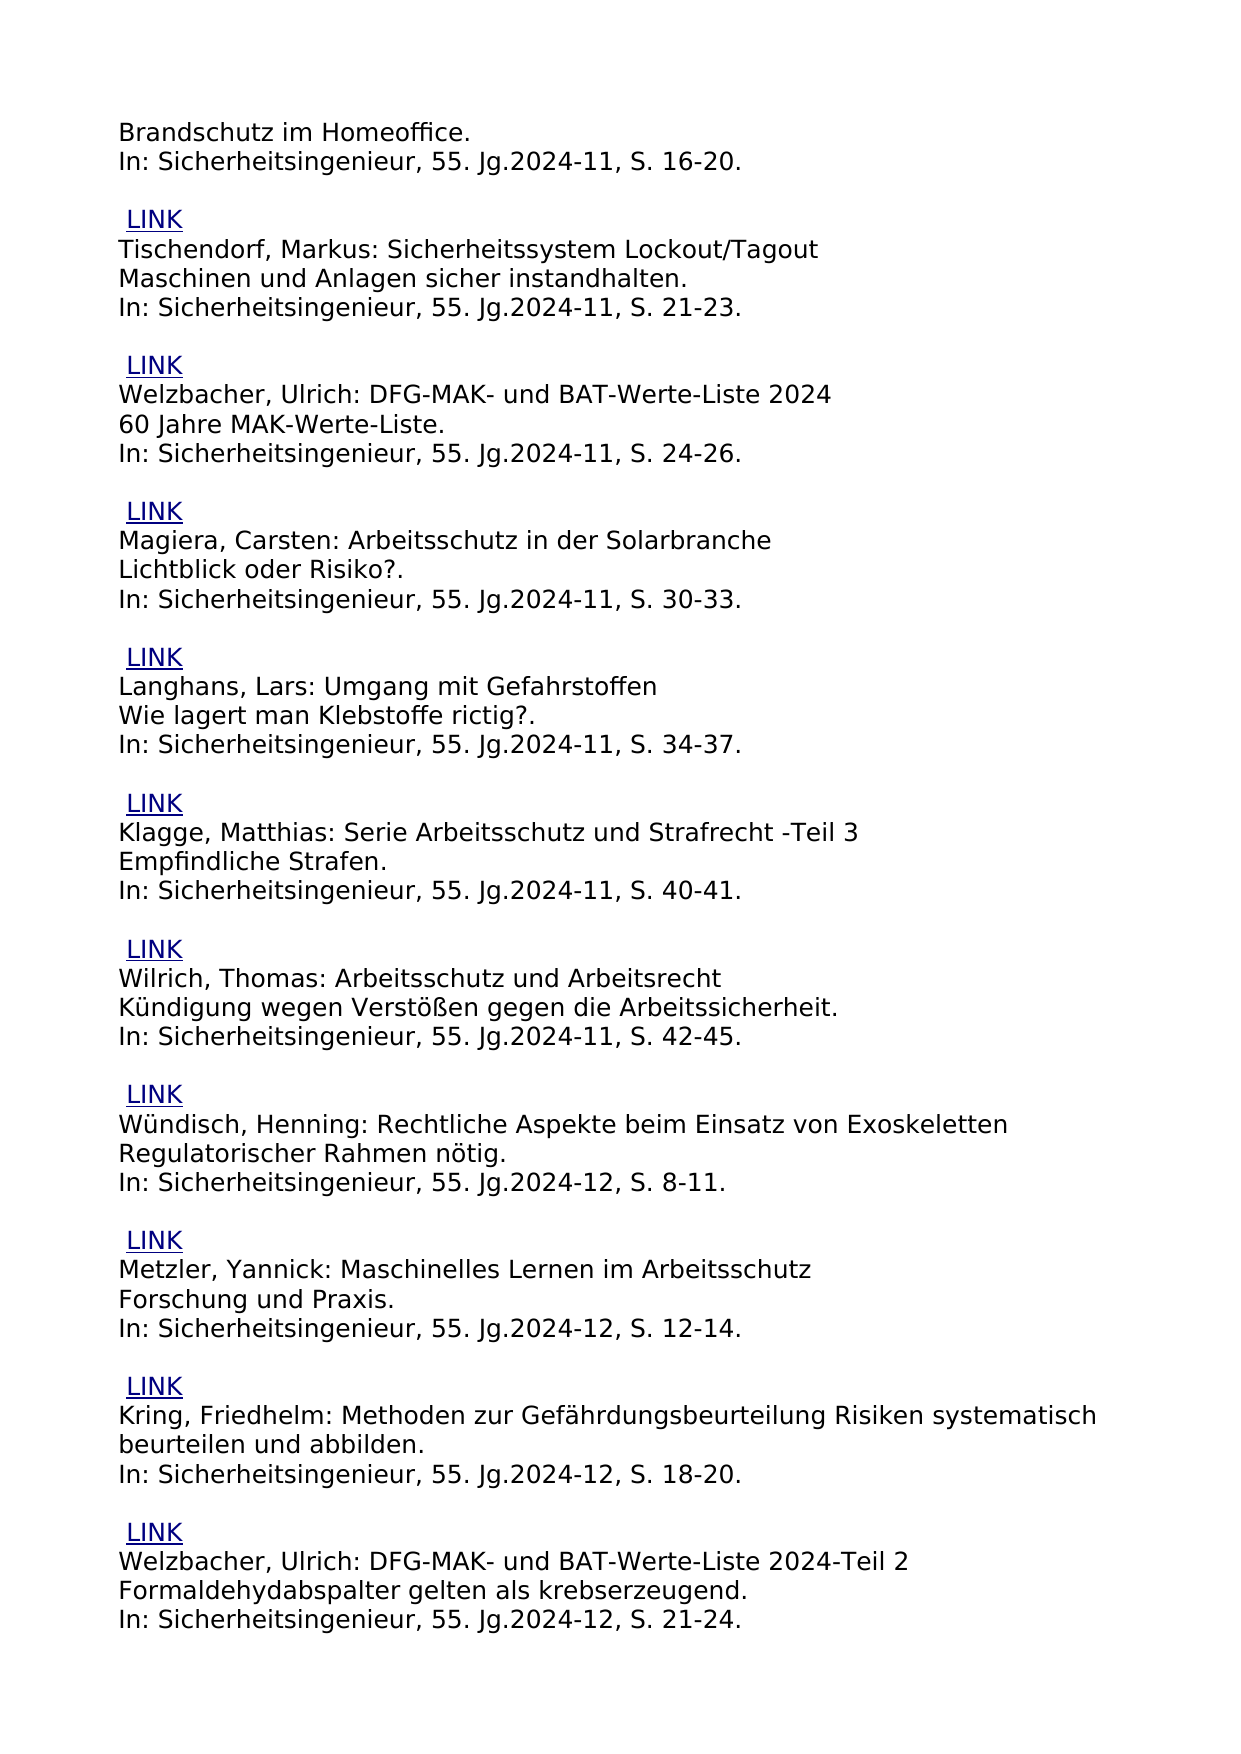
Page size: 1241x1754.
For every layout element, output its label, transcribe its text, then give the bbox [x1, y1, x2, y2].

text Brandschutz im Homeoffice. In: Sicherheitsingenieur, 55. Jg.2024-11, S. 16-20. LINK Tischendorf, Markus: Sicherheitssystem Lockout/Tagout Maschinen und Anlagen sicher instandhalten. In: Sicherheitsingenieur, 55. Jg.2024-11, S. 21-23. LINK Welzbacher, Ulrich: DFG-MAK- und BAT-Werte-Liste 2024 60 Jahre MAK-Werte-Liste. In: Sicherheitsingenieur, 55. Jg.2024-11, S. 24-26. LINK Magiera, Carsten: Arbeitsschutz in der Solarbranche Lichtblick oder Risiko?. In: Sicherheitsingenieur, 55. Jg.2024-11, S. 30-33. LINK Langhans, Lars: Umgang mit Gefahrstoffen Wie lagert man Klebstoffe rictig?. In: Sicherheitsingenieur, 55. Jg.2024-11, S. 34-37. LINK Klagge, Matthias: Serie Arbeitsschutz und Strafrecht -Teil 3 Empfindliche Strafen. In: Sicherheitsingenieur, 55. Jg.2024-11, S. 40-41. LINK Wilrich, Thomas: Arbeitsschutz und Arbeitsrecht Kündigung wegen Verstößen gegen die Arbeitssicherheit. In: Sicherheitsingenieur, 55. Jg.2024-11, S. 42-45. LINK Wündisch, Henning: Rechtliche Aspekte beim Einsatz von Exoskeletten Regulatorischer Rahmen nötig. In: Sicherheitsingenieur, 55. Jg.2024-12, S. 8-11. LINK Metzler, Yannick: Maschinelles Lernen im Arbeitsschutz Forschung und Praxis. In: Sicherheitsingenieur, 55. Jg.2024-12, S. 12-14. LINK Kring, Friedhelm: Methoden zur Gefährdungsbeurteilung Risiken systematisch beurteilen und abbilden. In: Sicherheitsingenieur, 55. Jg.2024-12, S. 18-20. LINK Welzbacher, Ulrich: DFG-MAK- und BAT-Werte-Liste 2024-Teil 2 Formaldehydabspalter gelten als krebserzeugend. In: Sicherheitsingenieur, 55. Jg.2024-12, S. 21-24. [118, 118, 1122, 1635]
